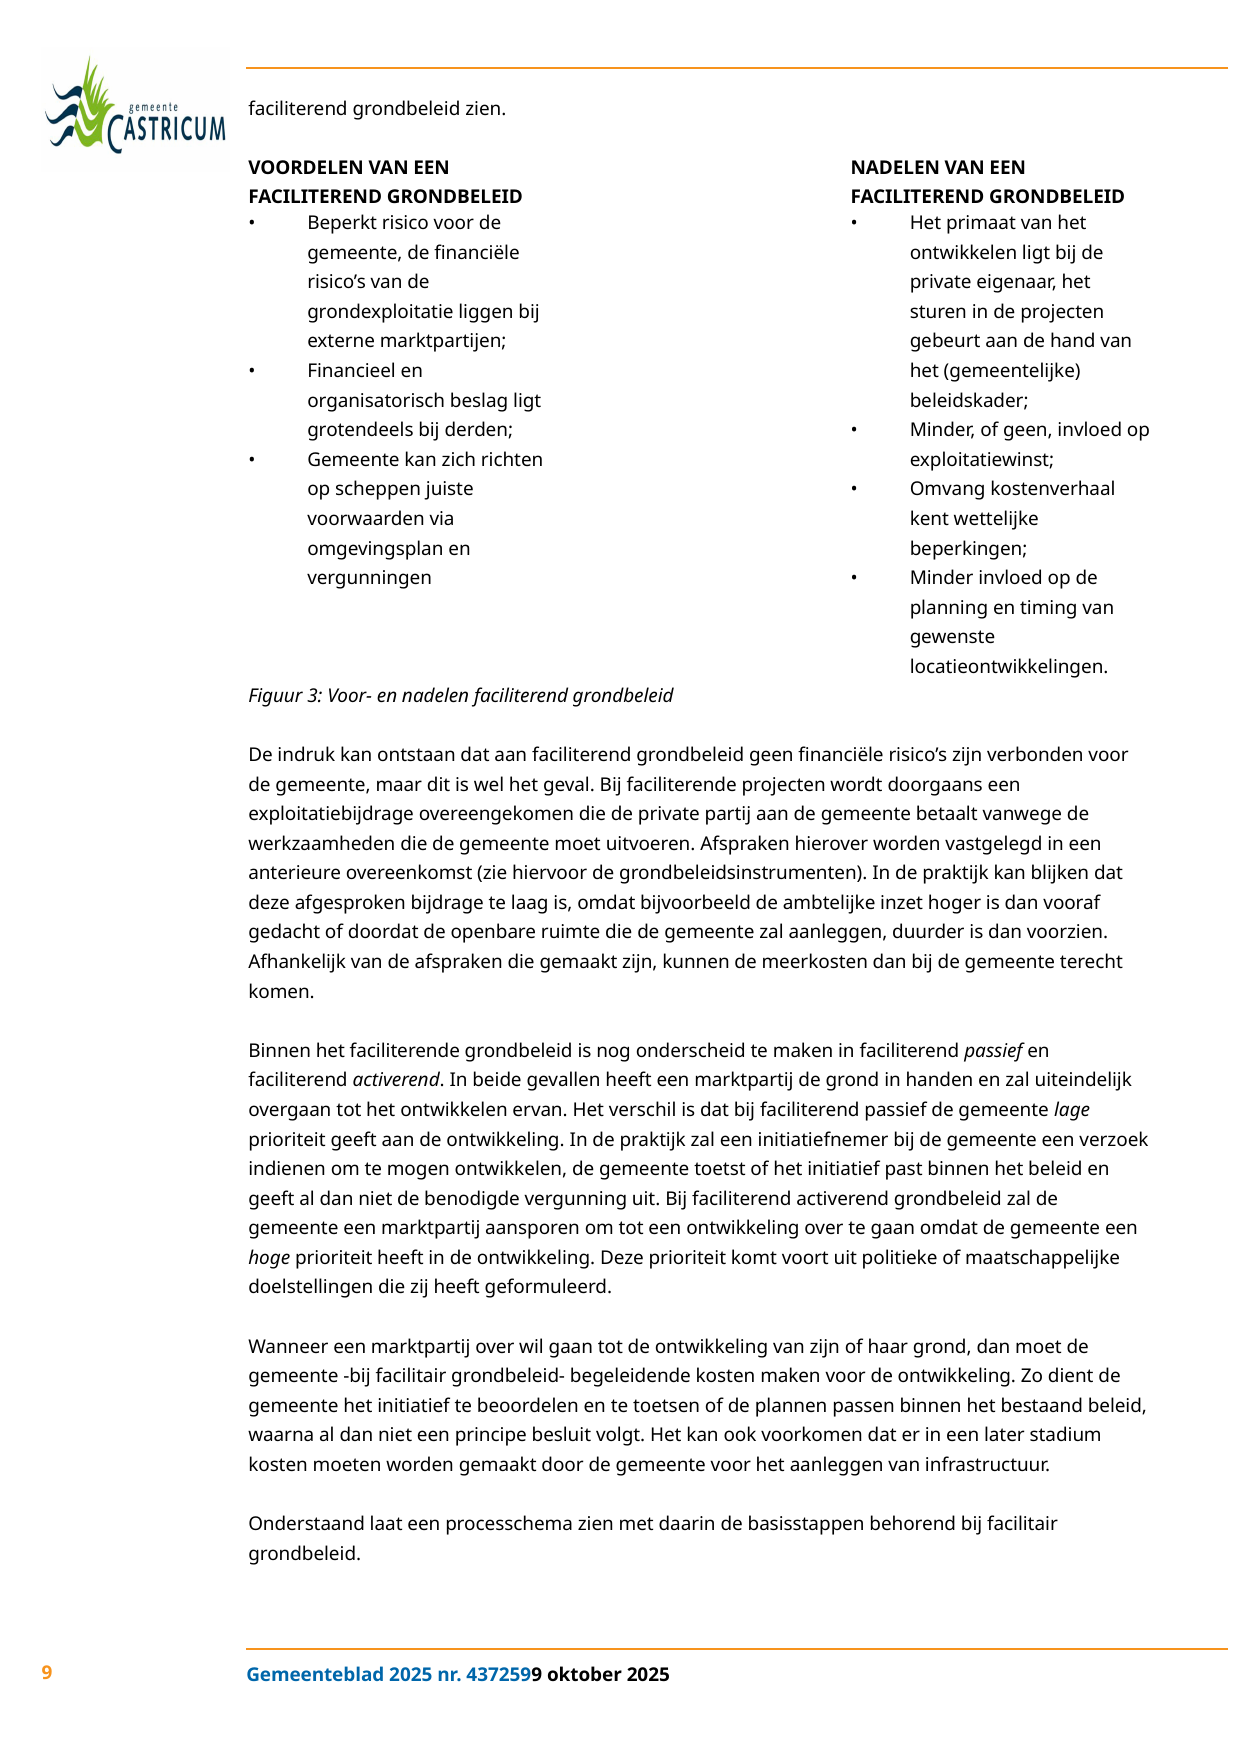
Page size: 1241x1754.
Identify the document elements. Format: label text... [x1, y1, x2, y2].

table_header VOORDELEN VAN EEN FACILITEREND GRONDBELEID [248, 154, 549, 209]
table_header [549, 154, 850, 679]
text Onderstaand laat een processchema zien met daarin de basisstappen behorend bij facilitair grondbeleid. [248, 1510, 1152, 1566]
table_cell Het primaat van het ontwikkelen ligt bij de private eigenaar, het sturen in de projecten gebeurt aan de hand van het (gemeentelijke) beleidskader; Minder, of geen, invloed op exploitatiewinst; Omvang kostenverhaal kent wettelijke beperkingen; Minder invloed op de planning en timing van gewenste locatieontwikkelingen. [850, 209, 1152, 679]
text Figuur 3: Voor- en nadelen faciliterend grondbeleid [248, 682, 1152, 708]
text De indruk kan ontstaan dat aan faciliterend grondbeleid geen financiële risico’s zijn verbonden voor de gemeente, maar dit is wel het geval. Bij faciliterende projecten wordt doorgaans een exploitatiebijdrage overeengekomen die de private partij aan de gemeente betaalt vanwege de werkzaamheden die de gemeente moet uitvoeren. Afspraken hierover worden vastgelegd in een anterieure overeenkomst (zie hiervoor de grondbeleidsinstrumenten). In de praktijk kan blijken dat deze afgesproken bijdrage te laag is, omdat bijvoorbeeld de ambtelijke inzet hoger is dan vooraf gedacht of doordat de openbare ruimte die de gemeente zal aanleggen, duurder is dan voorzien. Afhankelijk van de afspraken die gemaakt zijn, kunnen de meerkosten dan bij de gemeente terecht komen. [248, 741, 1152, 1004]
text faciliterend grondbeleid zien. [248, 95, 1152, 121]
text Binnen het faciliterende grondbeleid is nog onderscheid te maken in faciliterend passief en faciliterend activerend. In beide gevallen heeft een marktpartij de grond in handen en zal uiteindelijk overgaan tot het ontwikkelen ervan. Het verschil is dat bij faciliterend passief de gemeente lage prioriteit geeft aan de ontwikkeling. In de praktijk zal een initiatiefnemer bij de gemeente een verzoek indienen om te mogen ontwikkelen, de gemeente toetst of het initiatief past binnen het beleid en geeft al dan niet de benodigde vergunning uit. Bij faciliterend activerend grondbeleid zal de gemeente een marktpartij aansporen om tot een ontwikkeling over te gaan omdat de gemeente een hoge prioriteit heeft in de ontwikkeling. Deze prioriteit komt voort uit politieke of maatschappelijke doelstellingen die zij heeft geformuleerd. [248, 1037, 1152, 1299]
table_header NADELEN VAN EEN FACILITEREND GRONDBELEID [850, 154, 1152, 209]
picture [41, 47, 231, 172]
text Wanneer een marktpartij over wil gaan tot de ontwikkeling van zijn of haar grond, dan moet de gemeente -bij facilitair grondbeleid- begeleidende kosten maken voor de ontwikkeling. Zo dient de gemeente het initiatief te beoordelen en te toetsen of de plannen passen binnen het bestaand beleid, waarna al dan niet een principe besluit volgt. Het kan ook voorkomen dat er in een later stadium kosten moeten worden gemaakt door de gemeente voor het aanleggen van infrastructuur. [248, 1333, 1152, 1477]
table_cell Beperkt risico voor de gemeente, de financiële risico’s van de grondexploitatie liggen bij externe marktpartijen; Financieel en organisatorisch beslag ligt grotendeels bij derden; Gemeente kan zich richten op scheppen juiste voorwaarden via omgevingsplan en vergunningen [248, 209, 549, 679]
